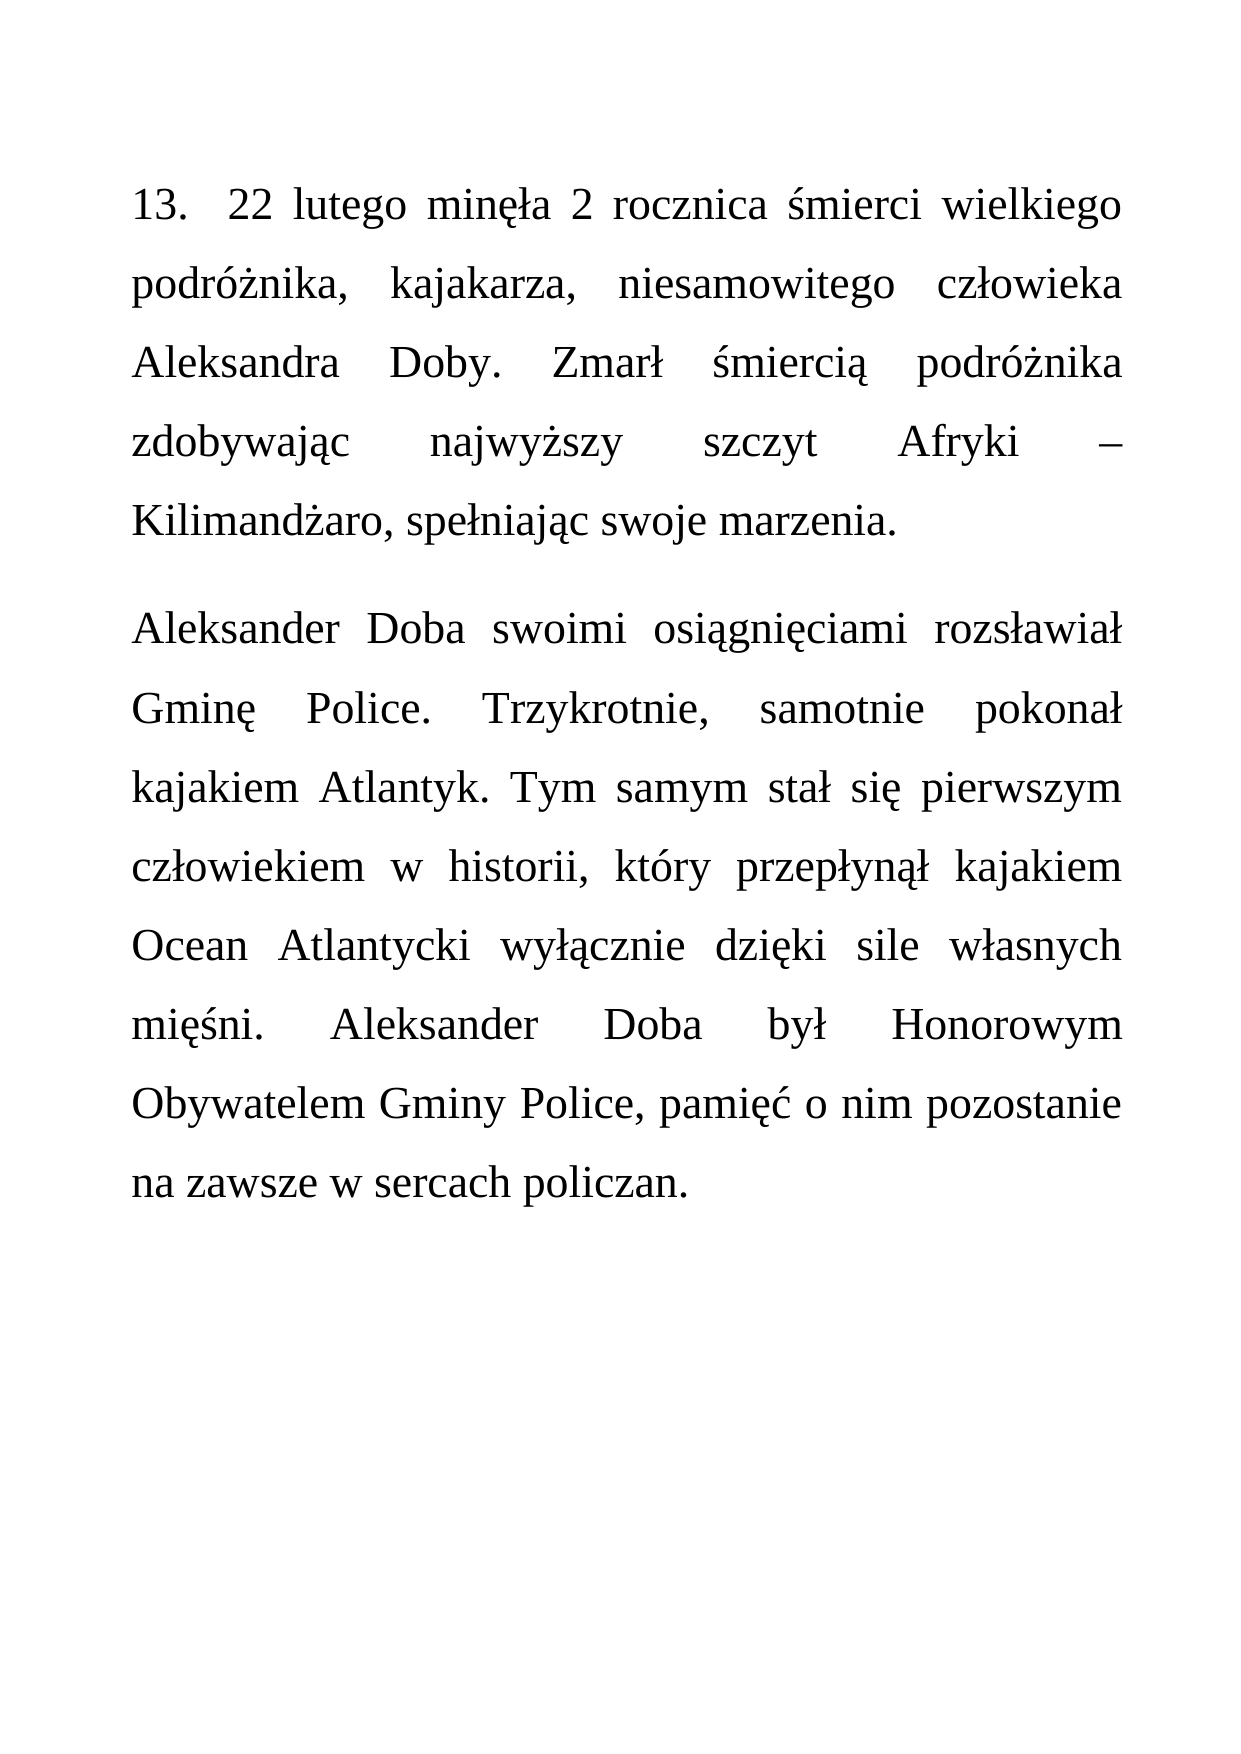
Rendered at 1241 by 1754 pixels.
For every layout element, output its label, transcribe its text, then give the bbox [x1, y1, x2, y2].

list 13. 22 lutego minęła 2 rocznica śmierci wielkiego podróżnika, kajakarza, niesamowitego człowieka Aleksandra Doby. Zmarł śmiercią podróżnika zdobywając najwyższy szczyt Afryki – Kilimandżaro, spełniając swoje marzenia. [131, 176, 1123, 545]
text Aleksander Doba swoimi osiągnięciami rozsławiał Gminę Police. Trzykrotnie, samotnie pokonał kajakiem Atlantyk. Tym samym stał się pierwszym człowiekiem w historii, który przepłynął kajakiem Ocean Atlantycki wyłącznie dzięki sile własnych mięśni. Aleksander Doba był Honorowym Obywatelem Gminy Police, pamięć o nim pozostanie na zawsze w sercach policzan. [131, 601, 1123, 1207]
